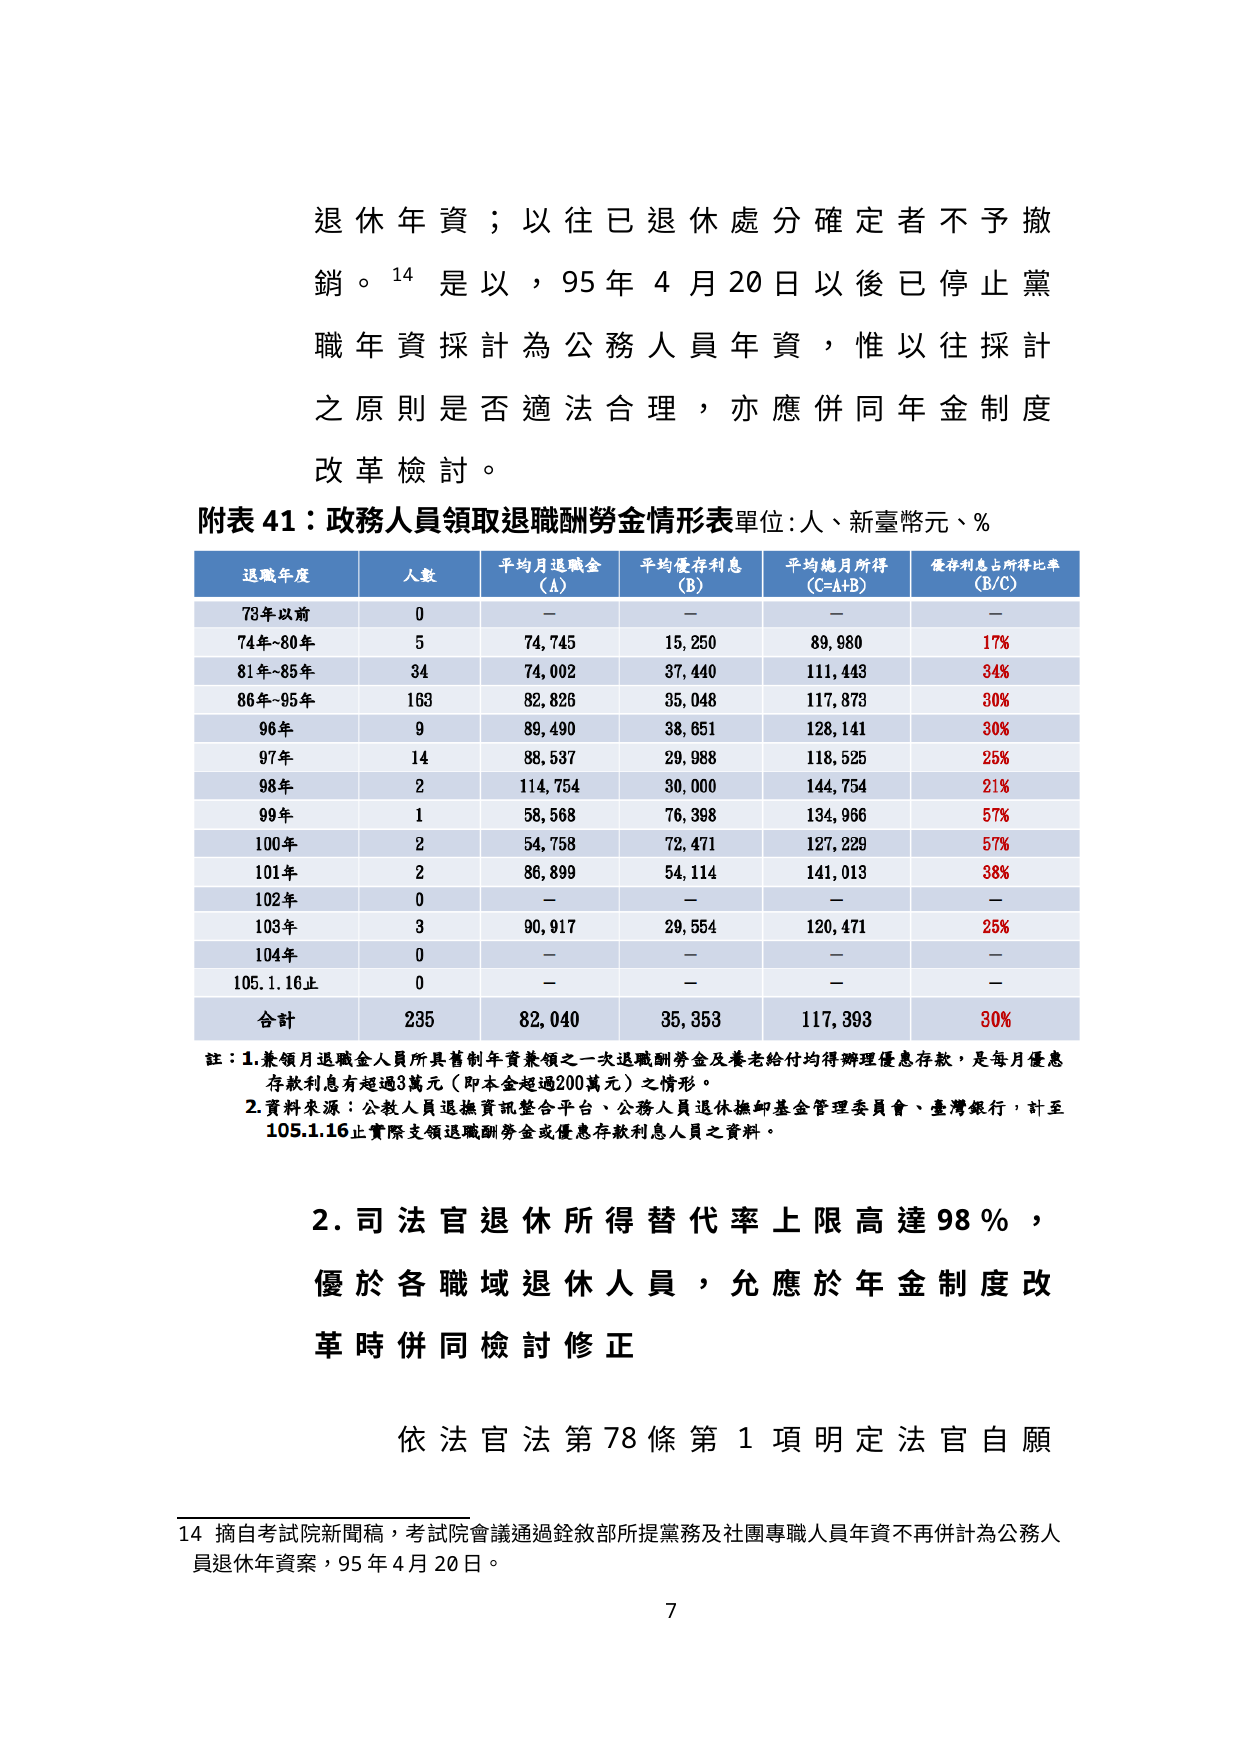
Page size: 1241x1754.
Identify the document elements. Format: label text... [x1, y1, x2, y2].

text 附表41：政務人員領取退職酬勞金情形表單位:人、新臺幣元、% [197, 490, 1058, 542]
text 摘自考試院新聞稿，考試院會議通過銓敘部所提黨務及社團專職人員年資不再併計為公務人員退休年資案，95年4月20日。 [177, 1518, 1063, 1577]
text 2.司法官退休所得替代率上限高達98％，優於各職域退休人員，允應於年金制度改革時併同檢討修正 [271, 1145, 1058, 1365]
text 此外，近來媒體報導質疑部分政務官黨職併公職，並領取退休金及18％優惠存款利息乙節，其中黨職併公職係銓敘部自58年起陸續報請考試院同意將「中華民國民眾服務總社及其分社」、「中國青年反共救國團」、「中國大陸災胞救濟總會」等社團人員年資併計為公務人員退休年資，其間考試院並於60年12月7日發布「中華民國民眾服務總社專職人員暨公務人員服務年資互相採計要點」，後考試院76年12月3日第7屆第153次會議決議當日廢止。銓敘部於提報77年7月28日考試院第7屆第185次會議決議，採計要點於76年12月3日廢止前，已任公務人員者，於退休、撫卹時仍得併計黨務年資，廢止後始轉任公務人員者，即不得併計。其後，95年第10屆第180次考試院會議通過，中華民國民眾服務總社及其他社團專職人員年資自考試院決議後，不再併計公務人員退休年資；以往已退休處分確定者不予撤銷。是以，95年4月20日以後已停止黨職年資採計為公務人員年資，惟以往採計之原則是否適法合理，亦應併同年金制度改革檢討。 [301, 177, 1058, 490]
text 依法官法第78條第1項明定法官自願 [301, 1365, 1058, 1490]
